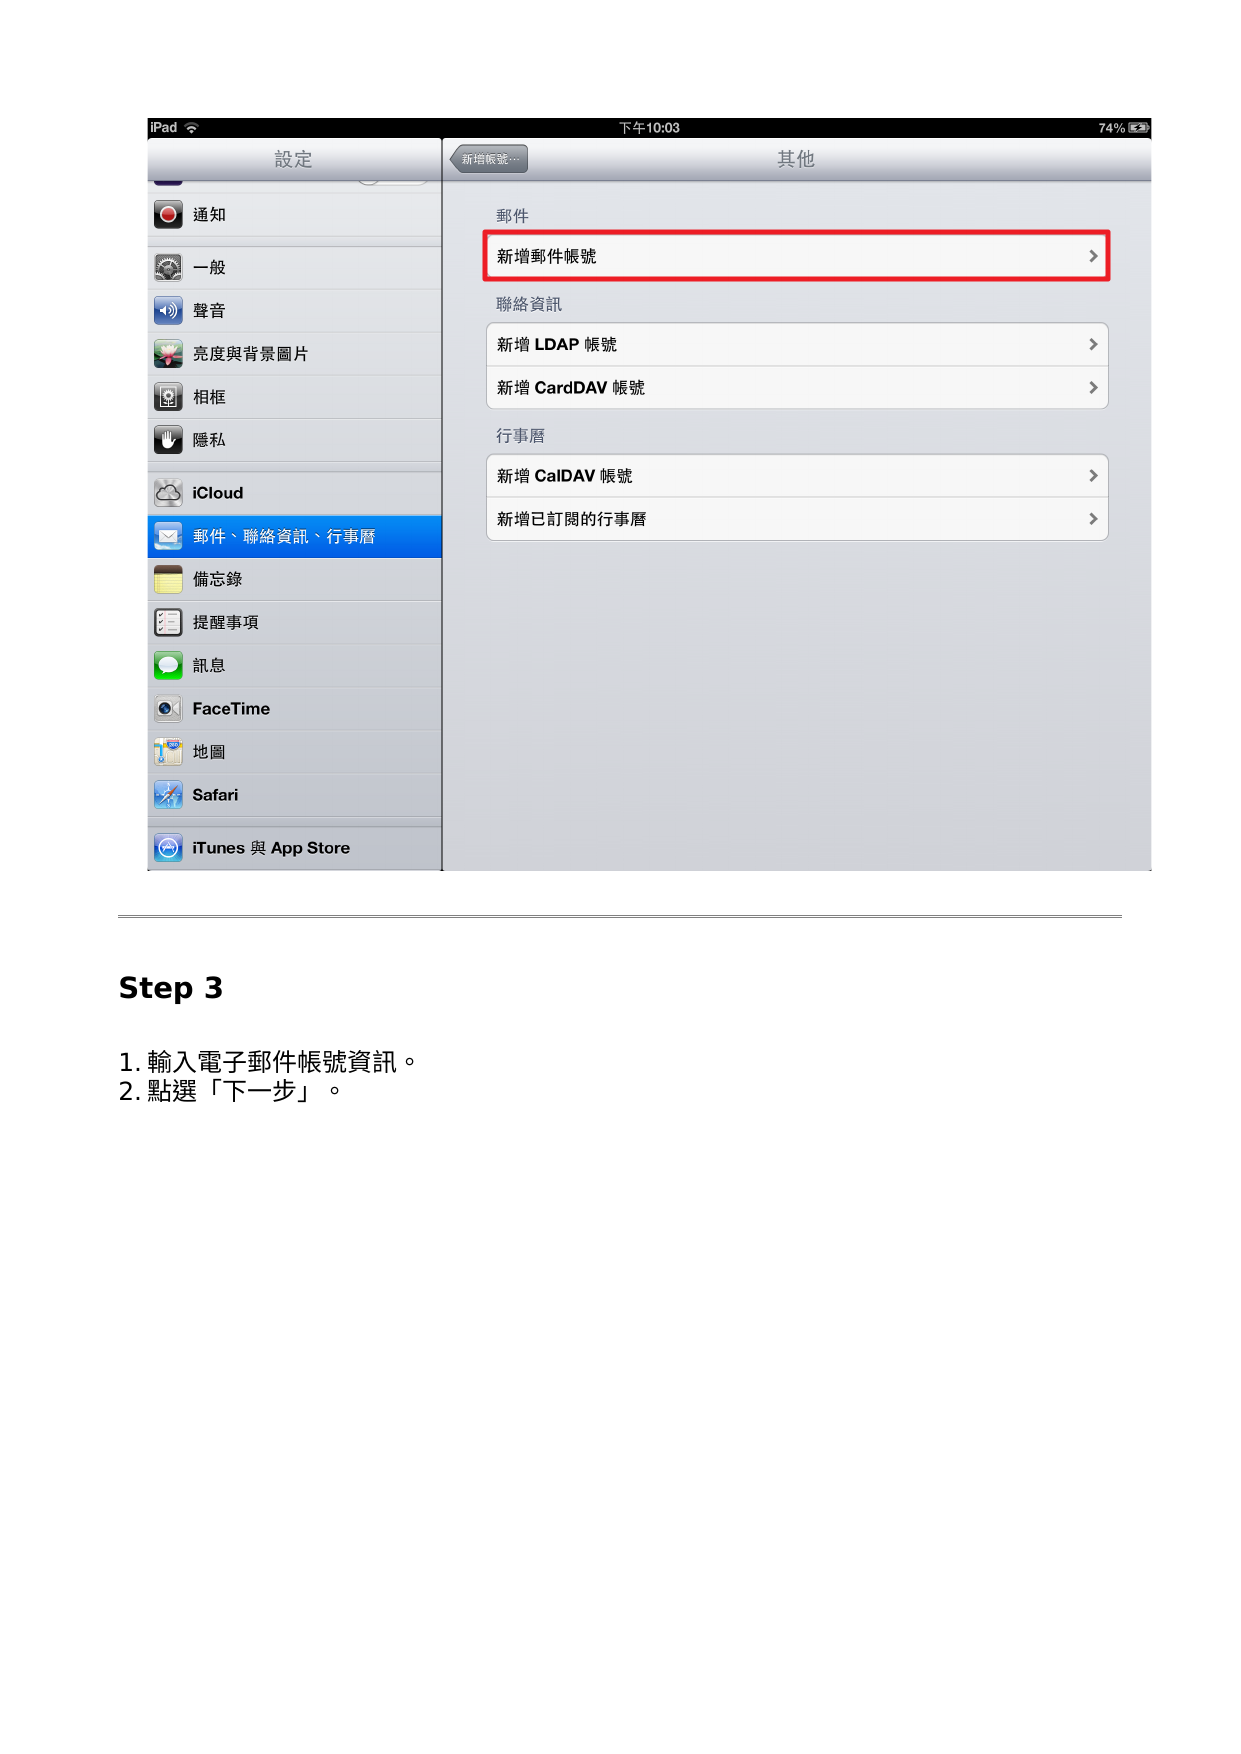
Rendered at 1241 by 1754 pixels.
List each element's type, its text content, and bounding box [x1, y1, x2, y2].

subtitle Step 3 [118, 972, 1122, 1006]
list 點選「下一步」。 [118, 1077, 1122, 1106]
picture [147, 118, 1152, 871]
list 輸入電子郵件帳號資訊。 [118, 1048, 1122, 1077]
list [118, 118, 147, 871]
